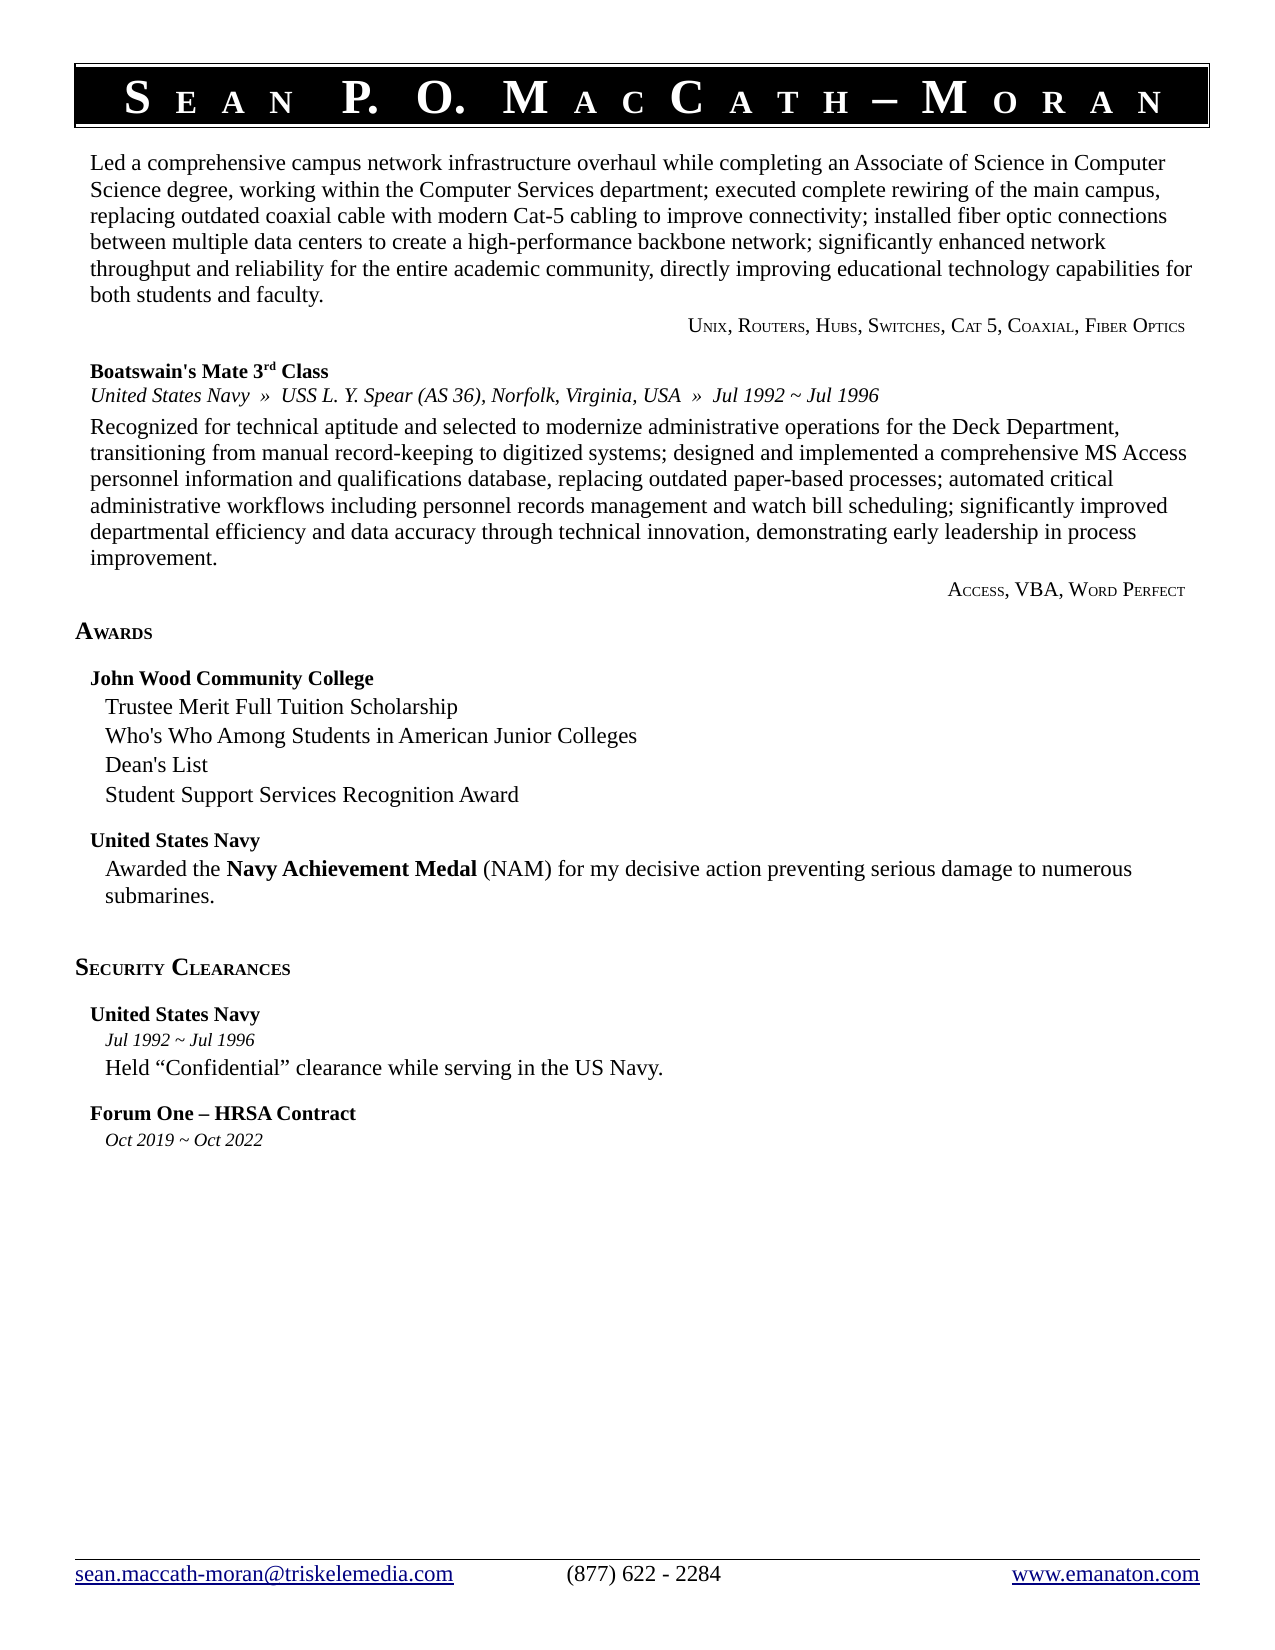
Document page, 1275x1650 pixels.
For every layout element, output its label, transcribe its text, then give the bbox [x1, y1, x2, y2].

text United States Navy [90, 828, 1200, 852]
text Awarded the Navy Achievement Medal (NAM) for my decisive action preventing serious damage to numerous submarines. [105, 855, 1200, 908]
text Jul 1992 ~ Jul 1996 [105, 1029, 1200, 1051]
text Boatswain's Mate 3rd Class [90, 358, 1200, 383]
text John Wood Community College [90, 666, 1200, 690]
text Trustee Merit Full Tuition Scholarship [105, 693, 1200, 719]
text Student Support Services Recognition Award [105, 781, 1200, 807]
text Led a comprehensive campus network infrastructure overhaul while completing an Associate of Science in Computer Science degree, working within the Computer Services department; executed complete rewiring of the main campus, replacing outdated coaxial cable with modern Cat-5 cabling to improve connectivity; installed fiber optic connections between multiple data centers to create a high-performance backbone network; significantly enhanced network throughput and reliability for the entire academic community, directly improving educational technology capabilities for both students and faculty. [90, 149, 1200, 307]
text Awards [75, 616, 1200, 645]
text Oct 2019 ~ Oct 2022 [105, 1128, 1200, 1150]
text Who's Who Among Students in American Junior Colleges [105, 722, 1200, 748]
text United States Navy » USS L. Y. Spear (AS 36), Norfolk, Virginia, USA » Jul 1992 ~ Jul 1996 [90, 383, 1200, 407]
text Dean's List [105, 752, 1200, 778]
text Security Clearances [75, 952, 1200, 981]
text Held “Confidential” clearance while serving in the US Navy. [105, 1054, 1200, 1080]
text Access, VBA, Word Perfect [135, 577, 1185, 601]
text United States Navy [90, 1002, 1200, 1026]
text Recognized for technical aptitude and selected to modernize administrative operations for the Deck Department, transitioning from manual record-keeping to digitized systems; designed and implemented a comprehensive MS Access personnel information and qualifications database, replacing outdated paper-based processes; automated critical administrative workflows including personnel records management and watch bill scheduling; significantly improved departmental efficiency and data accuracy through technical innovation, demonstrating early leadership in process improvement. [90, 413, 1200, 571]
text Unix, Routers, Hubs, Switches, Cat 5, Coaxial, Fiber Optics [135, 313, 1185, 337]
text Forum One – HRSA Contract [90, 1101, 1200, 1125]
